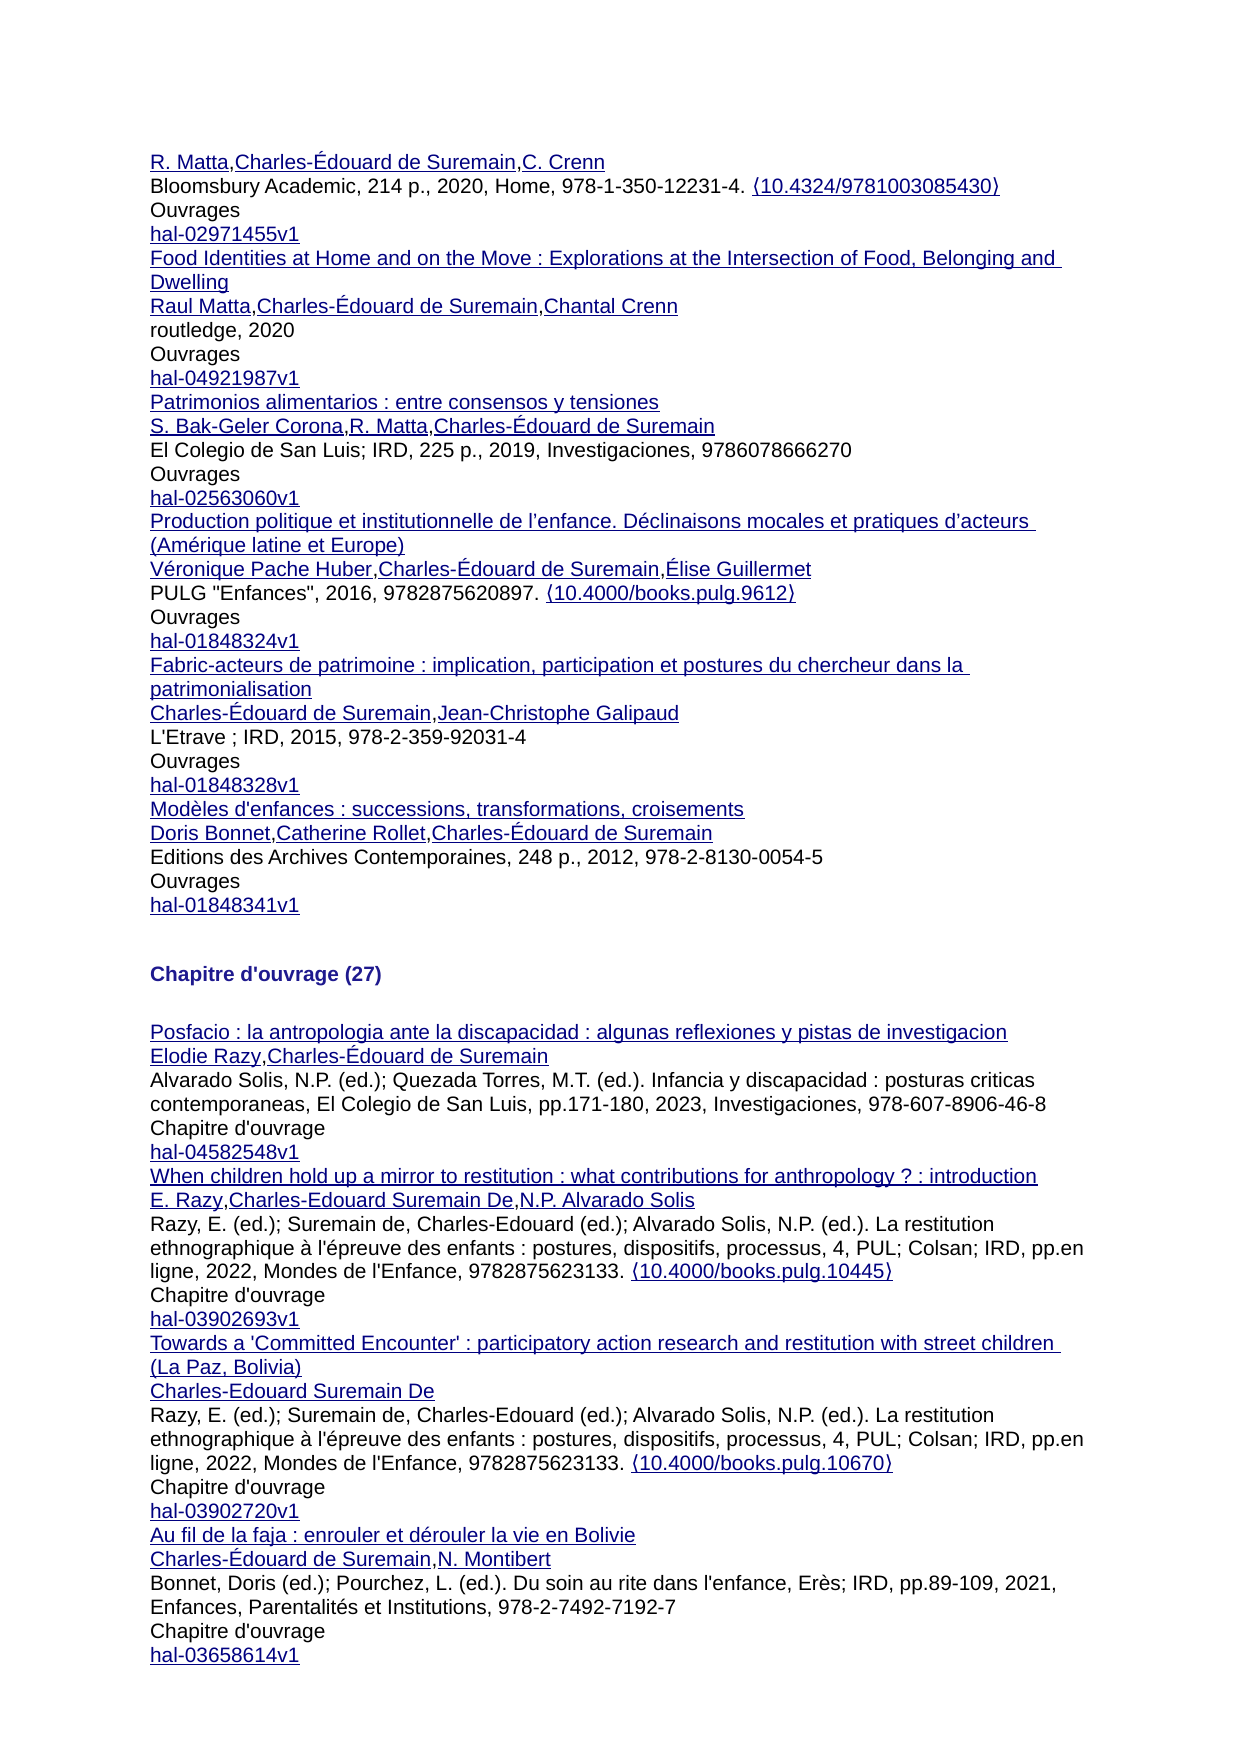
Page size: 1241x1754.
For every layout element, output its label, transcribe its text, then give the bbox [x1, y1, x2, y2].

table_cell Au fil de la faja : enrouler et dérouler la vie en Bolivie Charles-Édouard de Suremain,N. Montibert Bonnet, Doris (ed.); Pourchez, L. (ed.). Du soin au rite dans l'enfance, Erès; IRD, pp.89-109, 2021, Enfances, Parentalités et Institutions, 978-2-7492-7192-7 Chapitre d'ouvrage hal-03658614v1 [150, 1523, 1090, 1667]
table_cell Production politique et institutionnelle de l’enfance. Déclinaisons mocales et pratiques d’acteurs (Amérique latine et Europe) Véronique Pache Huber,Charles-Édouard de Suremain,Élise Guillermet PULG "Enfances", 2016, 9782875620897. ⟨10.4000/books.pulg.9612⟩ Ouvrages hal-01848324v1 [150, 509, 1090, 653]
table_cell Towards a 'Committed Encounter' : participatory action research and restitution with street children (La Paz, Bolivia) Charles-Edouard Suremain De Razy, E. (ed.); Suremain de, Charles-Edouard (ed.); Alvarado Solis, N.P. (ed.). La restitution ethnographique à l'épreuve des enfants : postures, dispositifs, processus, 4, PUL; Colsan; IRD, pp.en ligne, 2022, Mondes de l'Enfance, 9782875623133. ⟨10.4000/books.pulg.10670⟩ Chapitre d'ouvrage hal-03902720v1 [150, 1331, 1090, 1523]
table_cell Patrimonios alimentarios : entre consensos y tensiones S. Bak-Geler Corona,R. Matta,Charles-Édouard de Suremain El Colegio de San Luis; IRD, 225 p., 2019, Investigaciones, 9786078666270 Ouvrages hal-02563060v1 [150, 390, 1090, 509]
table_cell Fabric-acteurs de patrimoine : implication, participation et postures du chercheur dans la patrimonialisation Charles-Édouard de Suremain,Jean-Christophe Galipaud L'Etrave ; IRD, 2015, 978-2-359-92031-4 Ouvrages hal-01848328v1 [150, 653, 1090, 797]
table_cell Food Identities at Home and on the Move : Explorations at the Intersection of Food, Belonging and Dwelling Raul Matta,Charles-Édouard de Suremain,Chantal Crenn routledge, 2020 Ouvrages hal-04921987v1 [150, 246, 1090, 389]
table_cell Modèles d'enfances : successions, transformations, croisements Doris Bonnet,Catherine Rollet,Charles-Édouard de Suremain Editions des Archives Contemporaines, 248 p., 2012, 978-2-8130-0054-5 Ouvrages hal-01848341v1 [150, 797, 1090, 917]
table_cell R. Matta,Charles-Édouard de Suremain,C. Crenn Bloomsbury Academic, 214 p., 2020, Home, 978-1-350-12231-4. ⟨10.4324/9781003085430⟩ Ouvrages hal-02971455v1 [150, 150, 1090, 246]
table_cell When children hold up a mirror to restitution : what contributions for anthropology ? : introduction E. Razy,Charles-Edouard Suremain De,N.P. Alvarado Solis Razy, E. (ed.); Suremain de, Charles-Edouard (ed.); Alvarado Solis, N.P. (ed.). La restitution ethnographique à l'épreuve des enfants : postures, dispositifs, processus, 4, PUL; Colsan; IRD, pp.en ligne, 2022, Mondes de l'Enfance, 9782875623133. ⟨10.4000/books.pulg.10445⟩ Chapitre d'ouvrage hal-03902693v1 [150, 1164, 1090, 1331]
table_header Posfacio : la antropologia ante la discapacidad : algunas reflexiones y pistas de investigacion Elodie Razy,Charles-Édouard de Suremain Alvarado Solis, N.P. (ed.); Quezada Torres, M.T. (ed.). Infancia y discapacidad : posturas criticas contemporaneas, El Colegio de San Luis, pp.171-180, 2023, Investigaciones, 978-607-8906-46-8 Chapitre d'ouvrage hal-04582548v1 [150, 1020, 1090, 1163]
subtitle Chapitre d'ouvrage (27) [150, 961, 1090, 985]
